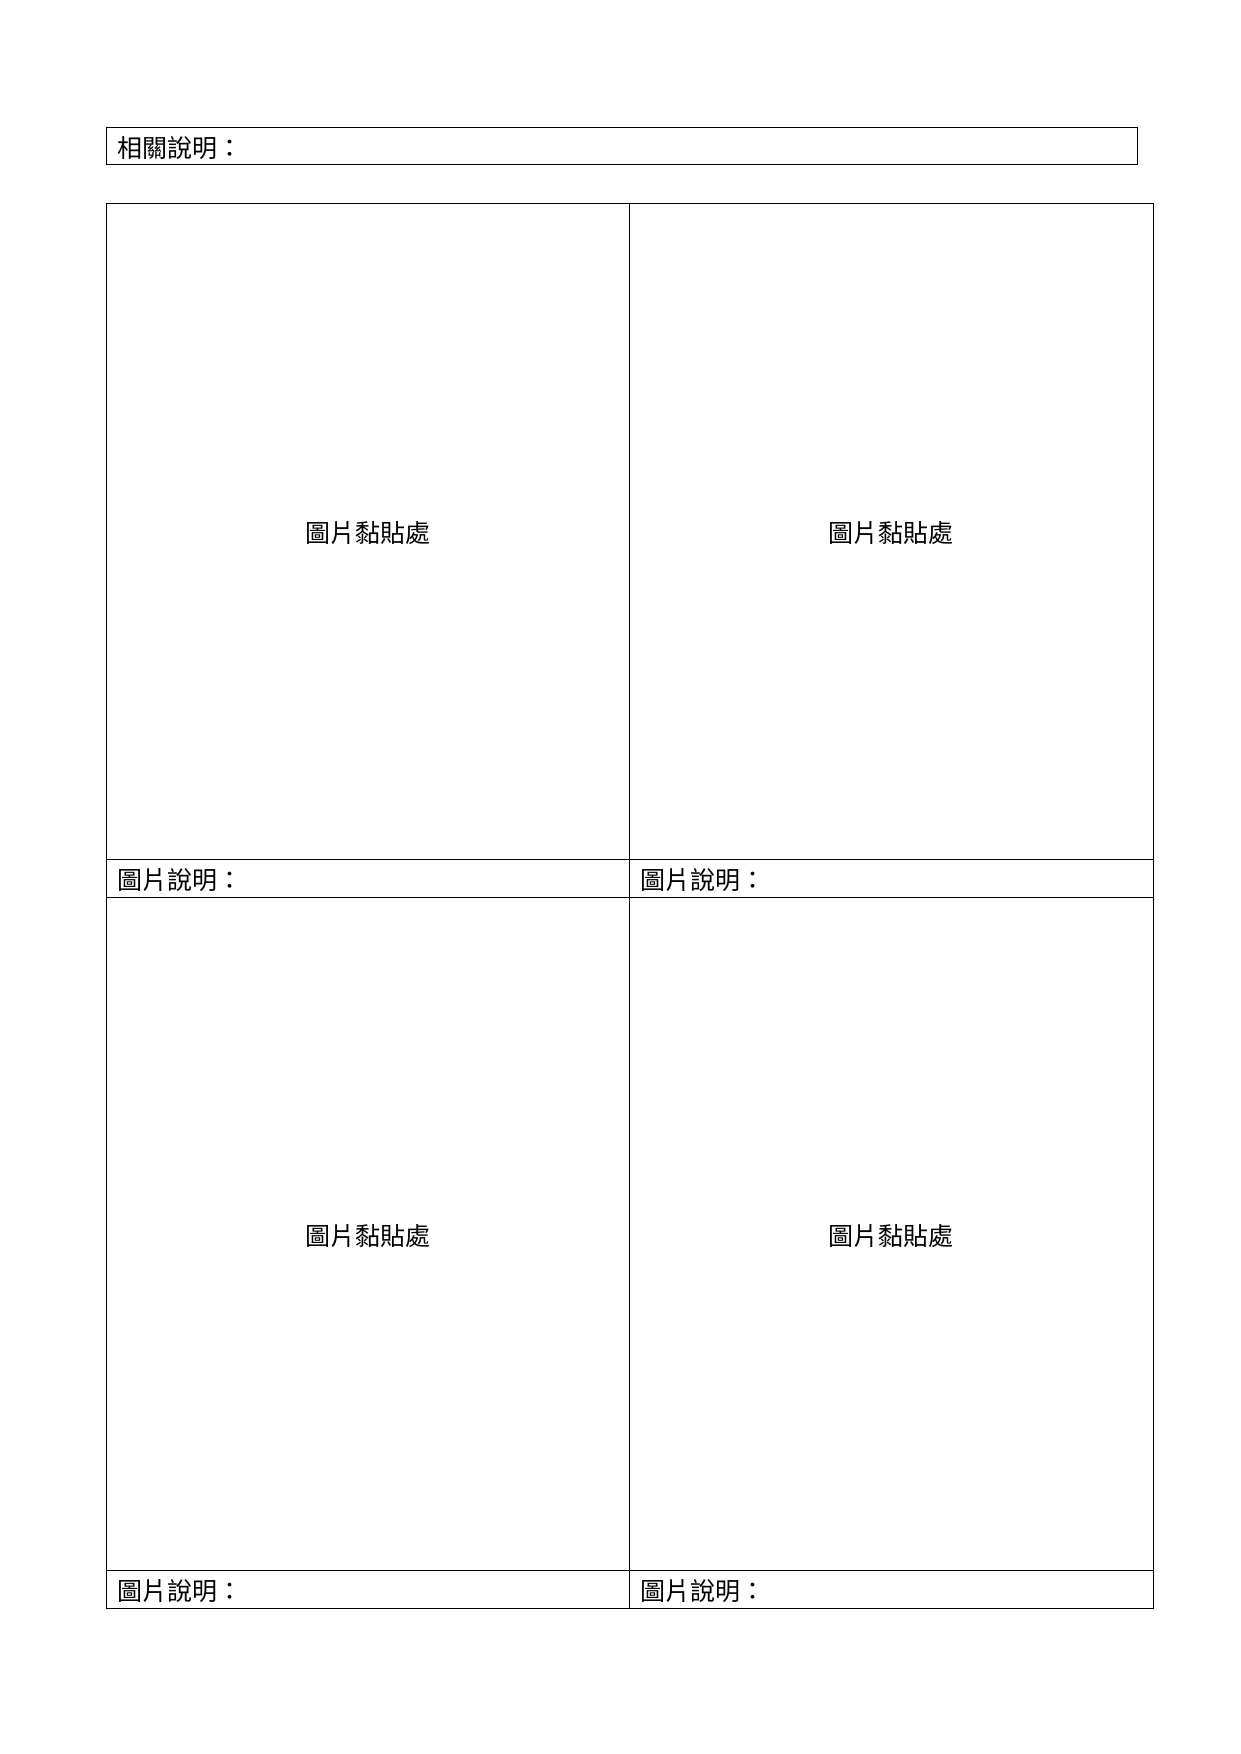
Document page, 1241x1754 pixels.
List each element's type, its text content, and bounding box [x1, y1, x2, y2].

table_cell 圖片說明： [630, 1571, 1153, 1608]
table_cell 相關說明： [107, 128, 1137, 164]
table_header 圖片黏貼處 [107, 204, 629, 859]
table_cell 圖片黏貼處 [107, 898, 629, 1570]
table_header 圖片黏貼處 [630, 204, 1153, 859]
table_cell 圖片黏貼處 [630, 898, 1153, 1570]
table_cell 圖片說明： [107, 860, 629, 897]
table_cell 圖片說明： [630, 860, 1153, 897]
table_cell 圖片說明： [107, 1571, 629, 1608]
